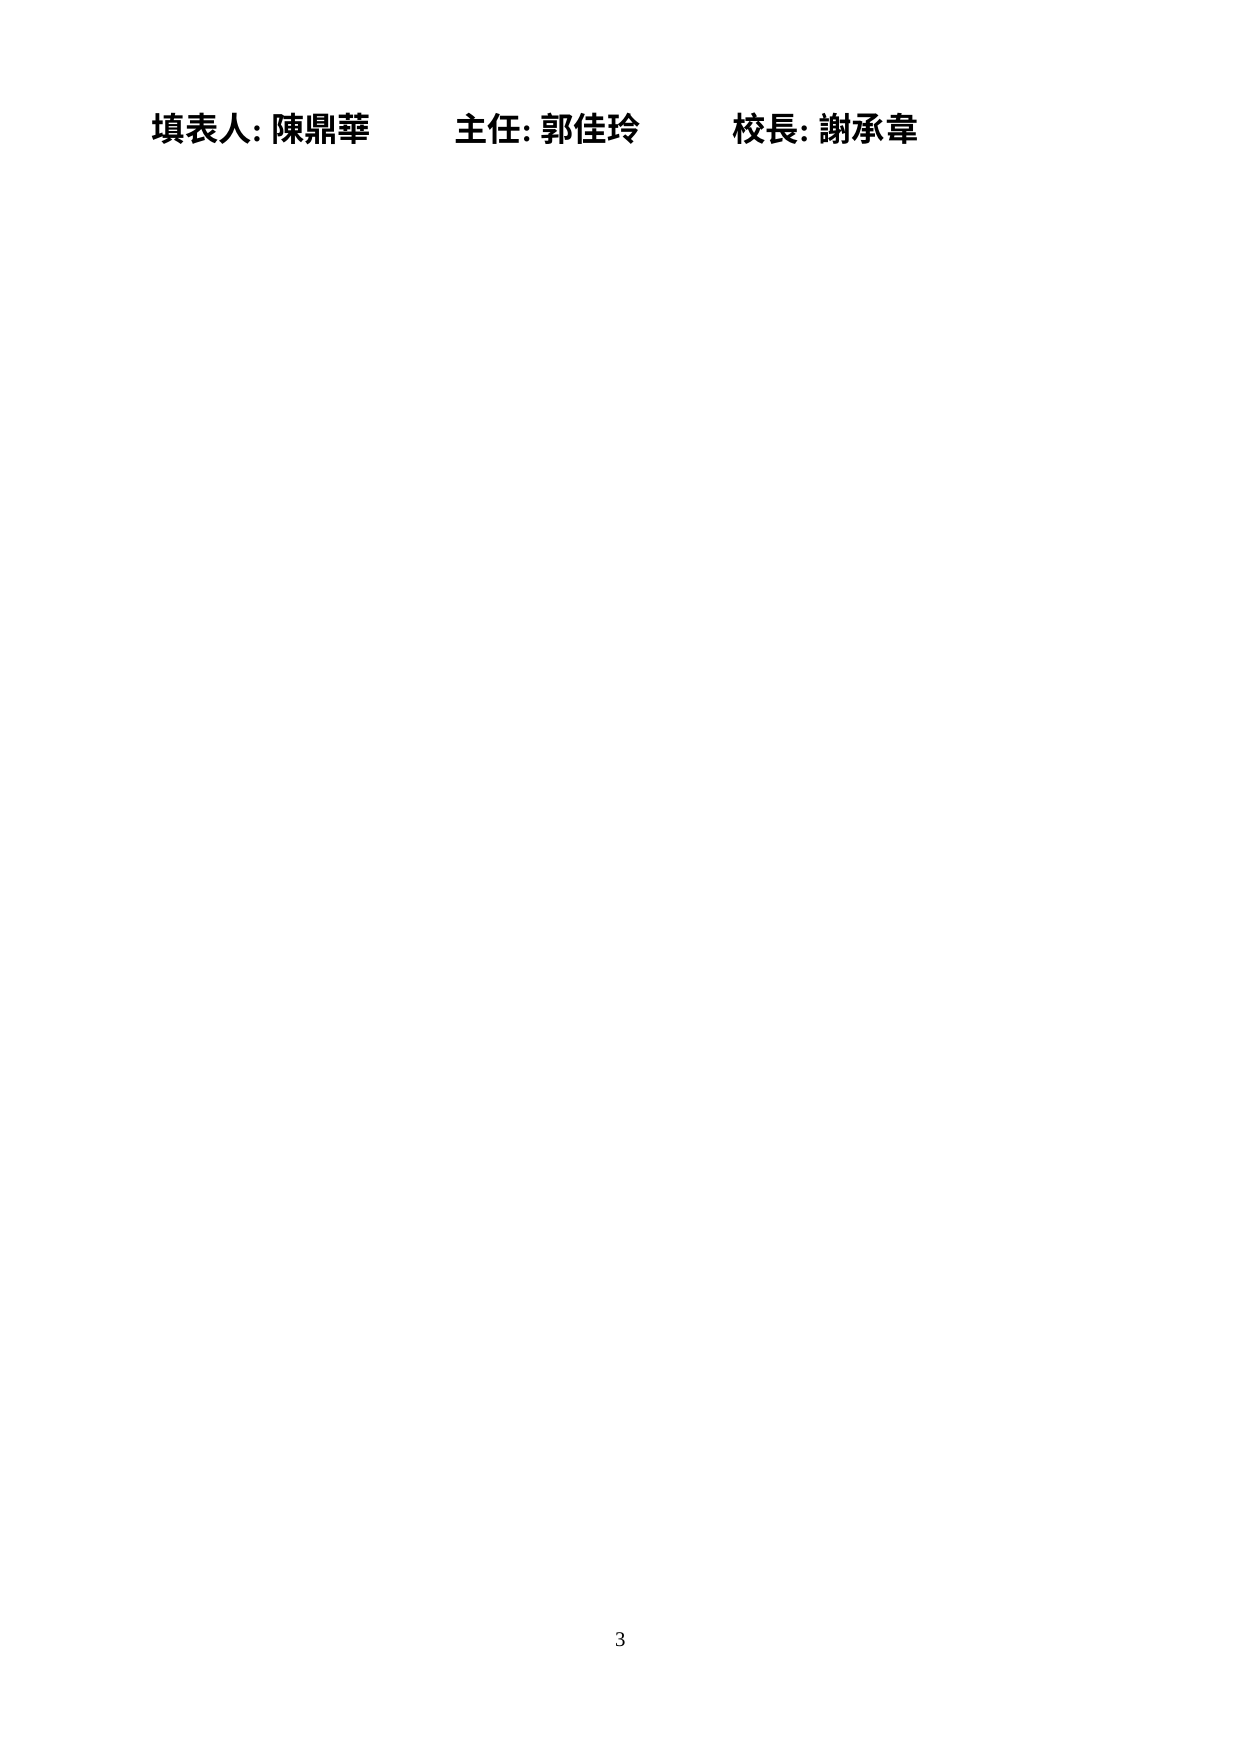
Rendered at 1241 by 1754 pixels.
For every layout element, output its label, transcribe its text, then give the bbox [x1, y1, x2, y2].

text 填表人: 陳鼎華 主任: 郭佳玲 校長: 謝承韋 [118, 89, 1122, 164]
